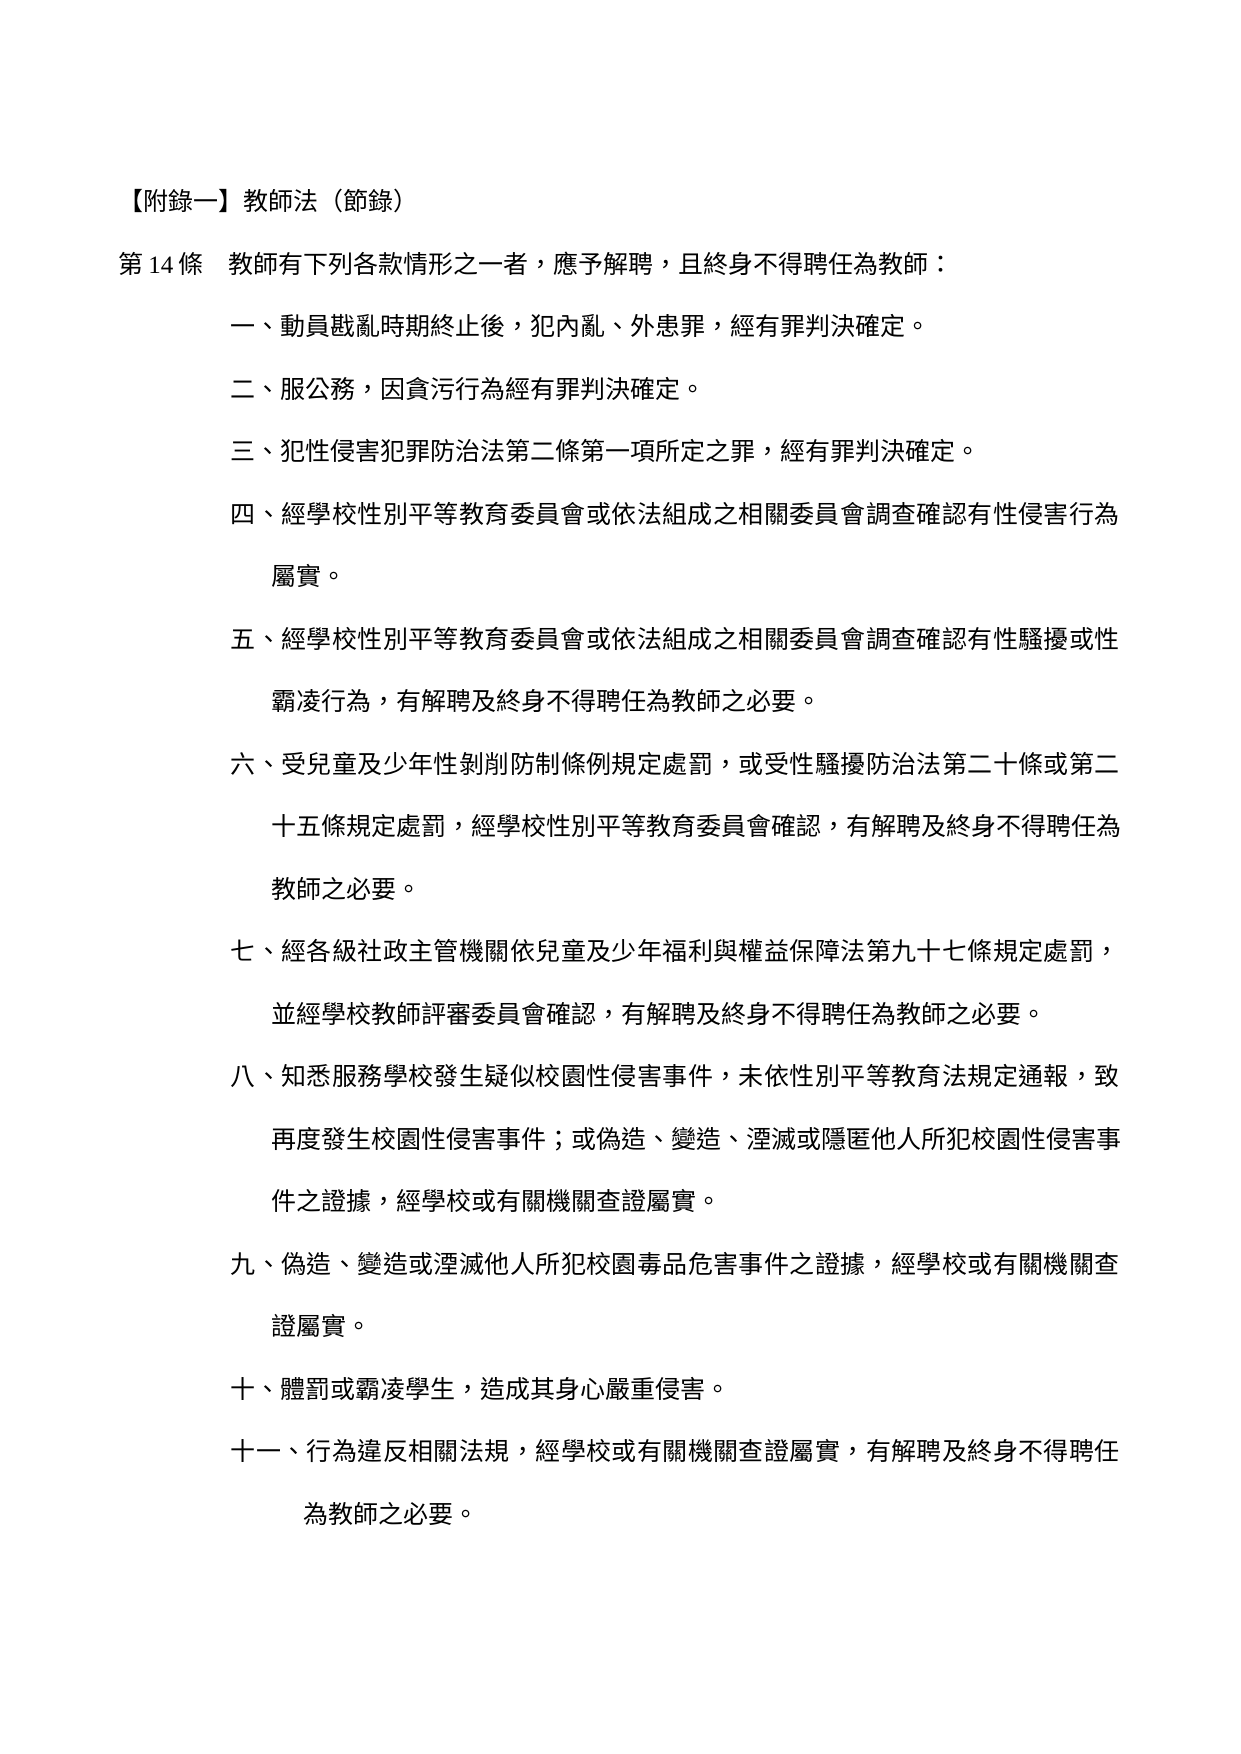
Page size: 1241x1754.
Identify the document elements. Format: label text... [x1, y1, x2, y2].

text 十一、行為違反相關法規，經學校或有關機關查證屬實，有解聘及終身不得聘任為教師之必要。 [230, 1408, 1122, 1533]
text 十、體罰或霸凌學生，造成其身心嚴重侵害。 [230, 1346, 1122, 1408]
text 三、犯性侵害犯罪防治法第二條第一項所定之罪，經有罪判決確定。 [230, 408, 1122, 471]
text 七、經各級社政主管機關依兒童及少年福利與權益保障法第九十七條規定處罰，並經學校教師評審委員會確認，有解聘及終身不得聘任為教師之必要。 [230, 908, 1122, 1033]
text 六、受兒童及少年性剝削防制條例規定處罰，或受性騷擾防治法第二十條或第二十五條規定處罰，經學校性別平等教育委員會確認，有解聘及終身不得聘任為教師之必要。 [230, 721, 1122, 908]
text 【附錄一】教師法（節錄） [118, 158, 1122, 221]
text 九、偽造、變造或湮滅他人所犯校園毒品危害事件之證據，經學校或有關機關查證屬實。 [230, 1221, 1122, 1346]
text 八、知悉服務學校發生疑似校園性侵害事件，未依性別平等教育法規定通報，致再度發生校園性侵害事件；或偽造、變造、湮滅或隱匿他人所犯校園性侵害事件之證據，經學校或有關機關查證屬實。 [230, 1033, 1122, 1221]
text 二、服公務，因貪污行為經有罪判決確定。 [230, 346, 1122, 408]
text 五、經學校性別平等教育委員會或依法組成之相關委員會調查確認有性騷擾或性霸凌行為，有解聘及終身不得聘任為教師之必要。 [230, 596, 1122, 721]
text 四、經學校性別平等教育委員會或依法組成之相關委員會調查確認有性侵害行為屬實。 [230, 471, 1122, 596]
text 第14條 教師有下列各款情形之一者，應予解聘，且終身不得聘任為教師： [118, 221, 1122, 283]
text 一、動員戡亂時期終止後，犯內亂、外患罪，經有罪判決確定。 [230, 283, 1122, 346]
